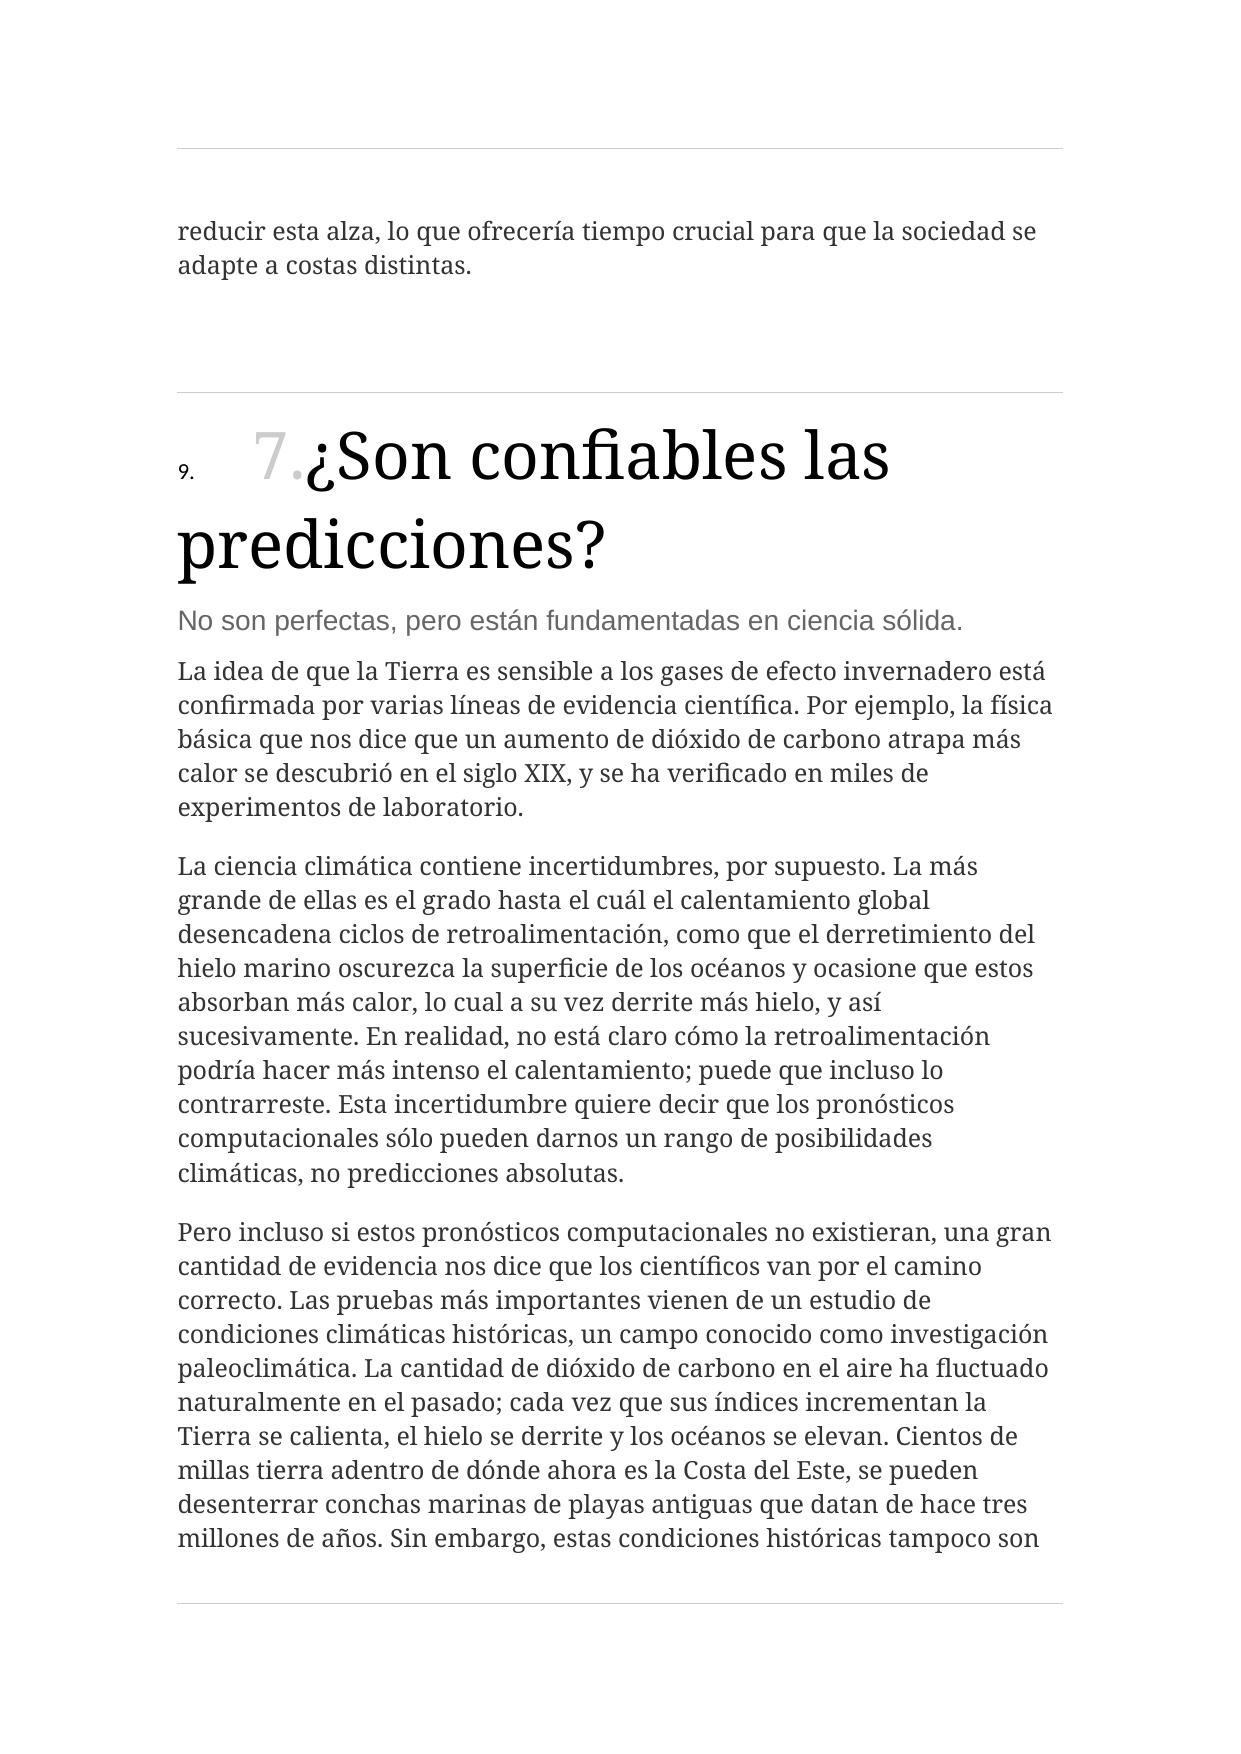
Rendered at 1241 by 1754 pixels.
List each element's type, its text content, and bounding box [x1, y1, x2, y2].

text La idea de que la Tierra es sensible a los gases de efecto invernadero está confirmada por varias líneas de evidencia científica. Por ejemplo, la física básica que nos dice que un aumento de dióxido de carbono atrapa más calor se descubrió en el siglo XIX, y se ha verificado en miles de experimentos de laboratorio. [177, 653, 1063, 824]
text Pero incluso si estos pronósticos computacionales no existieran, una gran cantidad de evidencia nos dice que los científicos van por el camino correcto. Las pruebas más importantes vienen de un estudio de condiciones climáticas históricas, un campo conocido como investigación paleoclimática. La cantidad de dióxido de carbono en el aire ha fluctuado naturalmente en el pasado; cada vez que sus índices incrementan la Tierra se calienta, el hielo se derrite y los océanos se elevan. Cientos de millas tierra adentro de dónde ahora es la Costa del Este, se pueden desenterrar conchas marinas de playas antiguas que datan de hace tres millones de años. Sin embargo, estas condiciones históricas tampoco son [177, 1214, 1063, 1603]
text No son perfectas, pero están fundamentadas en ciencia sólida. [177, 604, 1063, 637]
text La ciencia climática contiene incertidumbres, por supuesto. La más grande de ellas es el grado hasta el cuál el calentamiento global desencadena ciclos de retroalimentación, como que el derretimiento del hielo marino oscurezca la superficie de los océanos y ocasione que estos absorban más calor, lo cual a su vez derrite más hielo, y así sucesivamente. En realidad, no está claro cómo la retroalimentación podría hacer más intenso el calentamiento; puede que incluso lo contrarreste. Esta incertidumbre quiere decir que los pronósticos computacionales sólo pueden darnos un rango de posibilidades climáticas, no predicciones absolutas. [177, 849, 1063, 1189]
text Sin embargo, después de todo esto, probablemente el problema principal no es qué tanto se van a elevar los océanos, sino qué tan rápido. Y en este punto los científicos básicamente están volando ciegos. La información más útil proviene de estudiar la historia de la Tierra y esta sugiere que en algunas ocasiones el ritmo puede llegar a casi 30 centímetros por década, lo cual probablemente se puede considerar como el peor de los escenarios. Un ritmo de incluso la mitad de esto obligaría a una retirada acelerada de las costas y, en opinión de algunos expertos, llevaría a la sociedad a una crisis. Incluso si el ritmo es más lento, muchas de las grandes ciudades del mundo tarde o temprano se inundarían. Los estudios sugieren que grandes reducciones en las emisiones podrían reducir esta alza, lo que ofrecería tiempo crucial para que la sociedad se adapte a costas distintas. [177, 149, 1063, 241]
list 7.¿Son confiables las predicciones? [177, 409, 1063, 588]
